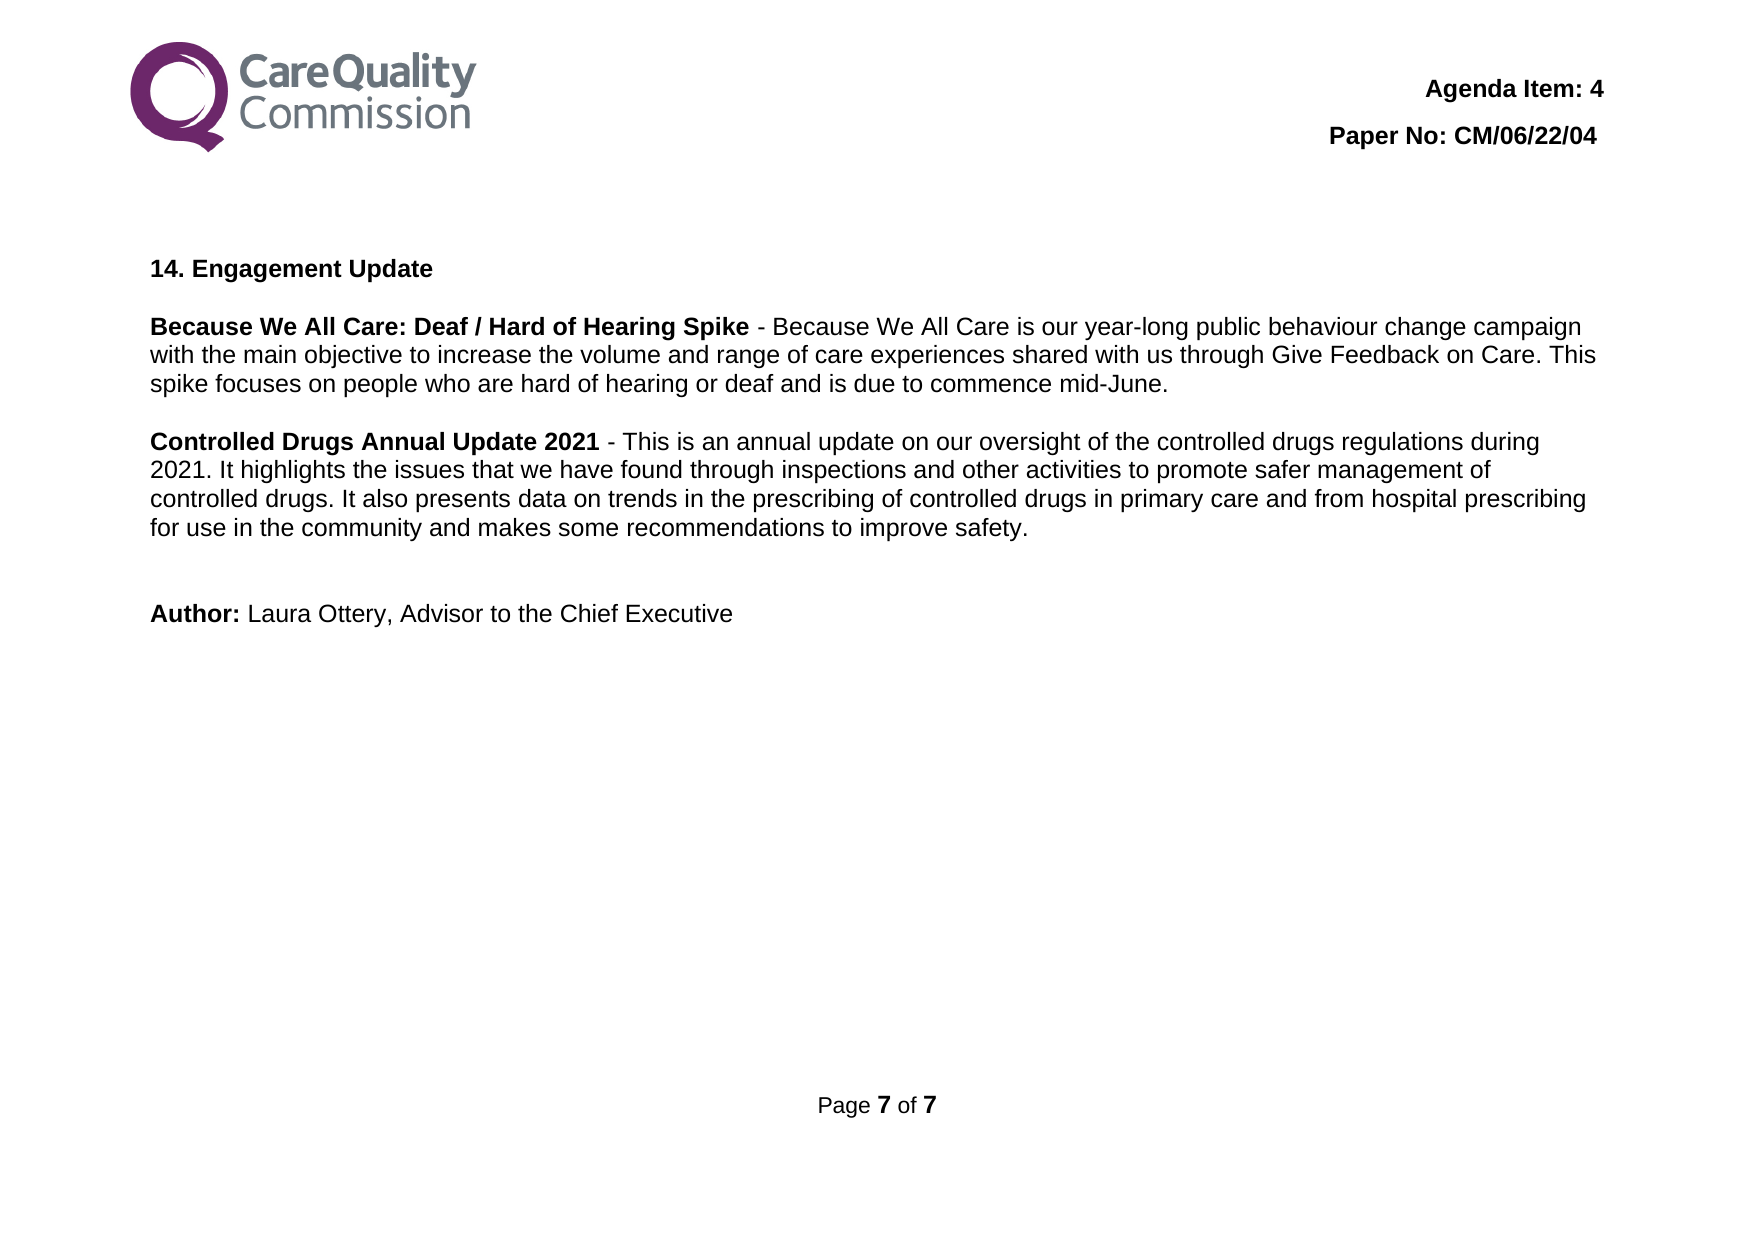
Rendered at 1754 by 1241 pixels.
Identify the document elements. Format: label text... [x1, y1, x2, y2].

text 14. Engagement Update [150, 254, 1604, 283]
text Controlled Drugs Annual Update 2021 - This is an annual update on our oversight of the controlled drugs regulations during 2021. It highlights the issues that we have found through inspections and other activities to promote safer management of controlled drugs. It also presents data on trends in the prescribing of controlled drugs in primary care and from hospital prescribing for use in the community and makes some recommendations to improve safety. [150, 427, 1604, 542]
text Because We All Care: Deaf / Hard of Hearing Spike - Because We All Care is our year-long public behaviour change campaign with the main objective to increase the volume and range of care experiences shared with us through Give Feedback on Care. This spike focuses on people who are hard of hearing or deaf and is due to commence mid-June. [150, 312, 1604, 398]
text Author: Laura Ottery, Advisor to the Chief Executive [150, 599, 1604, 628]
